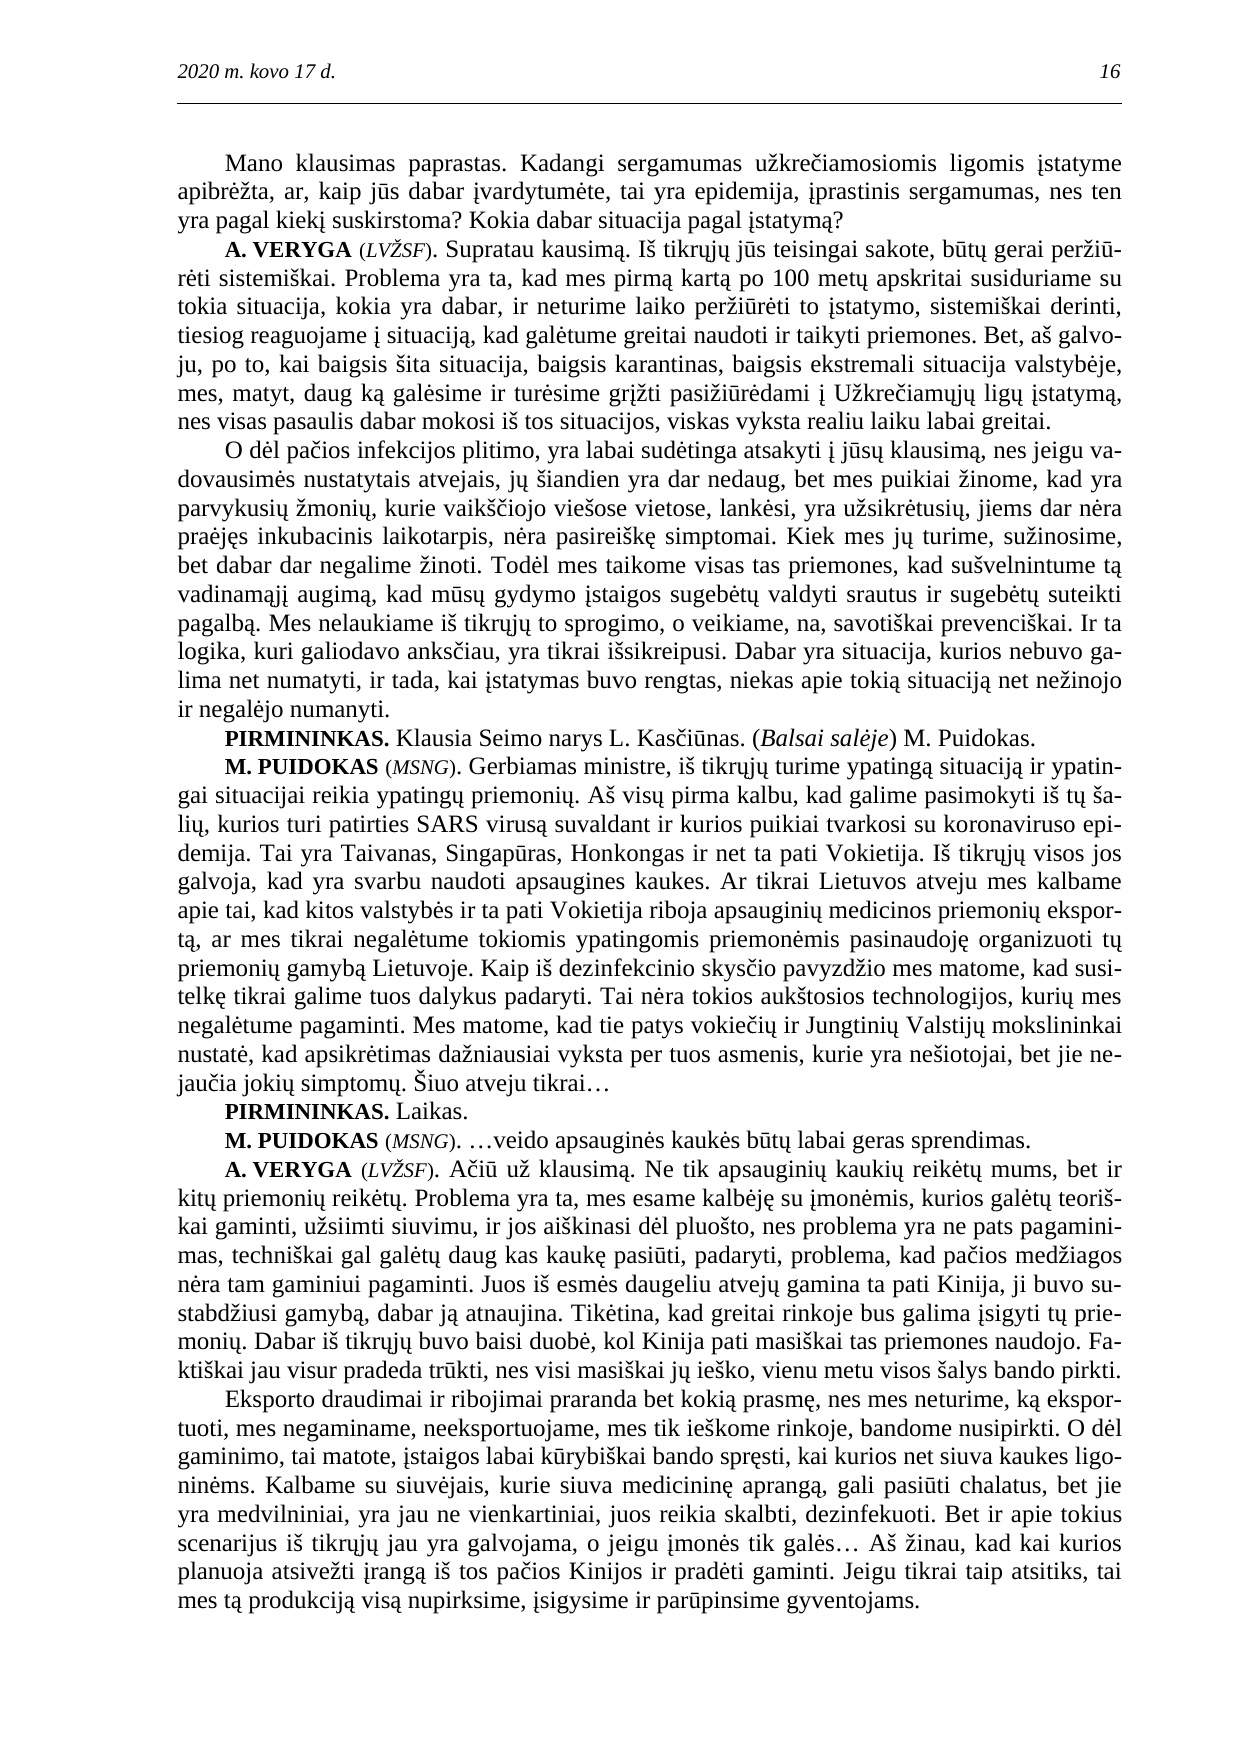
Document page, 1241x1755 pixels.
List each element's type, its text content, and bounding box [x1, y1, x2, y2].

text Eks­por­to drau­di­mai ir ri­bo­ji­mai pra­ran­da bet ko­kią pras­mę, nes mes ne­tu­ri­me, ką eks­por­tuo­ti, mes ne­ga­mi­na­me, ne­eks­por­tuo­ja­me, mes tik ieš­ko­me rin­ko­je, ban­do­me nu­si­pirk­ti. O dėl ga­mi­ni­mo, tai ma­to­te, įstai­gos la­bai kū­ry­biš­kai ban­do spręs­ti, kai ku­rios net siu­va kau­kes li­go­ni­nėms. Kal­ba­me su siu­vė­jais, ku­rie siu­va me­di­ci­ni­nę ap­ran­gą, ga­li pa­siū­ti cha­la­tus, bet jie yra med­vil­ni­niai, yra jau ne vien­kar­ti­niai, juos rei­kia skalb­ti, dez­in­fe­kuo­ti. Bet ir apie to­kius sce­na­ri­jus iš tik­rų­jų jau yra gal­vo­ja­ma, o jei­gu įmo­nės tik ga­lės… Aš ži­nau, kad kai ku­rios pla­nuo­ja at­si­vež­ti įran­gą iš tos pa­čios Ki­ni­jos ir pra­dė­ti ga­min­ti. Jei­gu tik­rai taip at­si­tiks, tai mes tą pro­duk­ci­ją vi­są nu­pirk­si­me, įsi­gy­si­me ir pa­rū­pin­si­me gy­ven­to­jams. [177, 1384, 1122, 1614]
text O dėl pa­čios in­fek­ci­jos pli­ti­mo, yra la­bai su­dė­tin­ga at­sa­ky­ti į jū­sų klau­si­mą, nes jei­gu va­do­vau­si­mės nu­sta­ty­tais at­ve­jais, jų šian­dien yra dar ne­daug, bet mes pui­kiai ži­no­me, kad yra par­vy­ku­sių žmo­nių, ku­rie vaikš­čio­jo vie­šo­se vie­to­se, lan­kė­si, yra už­si­krė­tu­sių, jiems dar nė­ra pra­ėjęs in­ku­ba­ci­nis lai­ko­tar­pis, nė­ra pa­si­reiš­kę simp­to­mai. Kiek mes jų tu­ri­me, su­ži­no­si­me, bet da­bar dar ne­ga­li­me ži­no­ti. To­dėl mes tai­ko­me vi­sas tas prie­mo­nes, kad su­švel­nin­tu­me tą va­di­na­mą­jį au­gi­mą, kad mū­sų gy­dy­mo įstai­gos su­ge­bė­tų val­dy­ti srau­tus ir su­ge­bė­tų su­teik­ti pa­gal­bą. Mes ne­lau­kia­me iš tik­rų­jų to spro­gi­mo, o vei­kia­me, na, sa­vo­tiš­kai pre­ven­ciš­kai. Ir ta lo­gi­ka, ku­ri ga­lio­da­vo anks­čiau, yra tik­rai iš­si­krei­pu­si. Da­bar yra si­tu­a­ci­ja, ku­rios ne­bu­vo ga­li­ma net nu­ma­ty­ti, ir ta­da, kai įsta­ty­mas bu­vo reng­tas, nie­kas apie to­kią si­tu­a­ci­ją net ne­ži­no­jo ir ne­ga­lė­jo nu­ma­ny­ti. [177, 435, 1122, 723]
text A. VERYGA (LVŽSF). Ačiū už klau­si­mą. Ne tik ap­sau­gi­nių kau­kių rei­kė­tų mums, bet ir ki­tų prie­mo­nių rei­kė­tų. Pro­ble­ma yra ta, mes esa­me kal­bė­ję su įmo­nė­mis, ku­rios ga­lė­tų te­oriš­kai ga­min­ti, už­si­im­ti siu­vi­mu, ir jos aiš­ki­na­si dėl pluoš­to, nes pro­ble­ma yra ne pats pa­ga­mi­ni­mas, tech­niš­kai gal ga­lė­tų daug kas kau­kę pa­siū­ti, pa­da­ry­ti, pro­ble­ma, kad pa­čios me­džia­gos nė­ra tam ga­mi­niui pa­ga­min­ti. Juos iš es­mės dau­ge­liu at­ve­jų ga­mi­na ta pa­ti Ki­ni­ja, ji bu­vo su­stab­džiu­si ga­my­bą, da­bar ją at­nau­ji­na. Ti­kė­ti­na, kad grei­tai rin­ko­je bus ga­li­ma įsi­gy­ti tų prie­mo­nių. Da­bar iš tik­rų­jų bu­vo bai­si duo­bė, kol Ki­ni­ja pa­ti ma­siš­kai tas prie­mo­nes nau­do­jo. Fa­k­tiš­kai jau vi­sur pra­de­da trūk­ti, nes vi­si ma­siš­kai jų ieš­ko, vie­nu me­tu vi­sos ša­lys ban­do pirk­ti. [177, 1154, 1122, 1384]
text M. PUIDOKAS (MSNG). Ger­bia­mas mi­nist­re, iš tik­rų­jų tu­ri­me ypa­tin­gą si­tu­a­ci­ją ir ypa­tin­gai si­tu­a­ci­jai rei­kia ypa­tin­gų prie­mo­nių. Aš vi­sų pir­ma kal­bu, kad ga­li­me pa­si­mo­ky­ti iš tų ša­lių, ku­rios tu­ri pa­tir­ties SARS vi­ru­są su­val­dant ir ku­rios pui­kiai tvar­ko­si su ko­ro­na­vi­ru­so epi­de­mi­ja. Tai yra Tai­va­nas, Sin­ga­pū­ras, Hon­kon­gas ir net ta pa­ti Vo­kie­ti­ja. Iš tik­rų­jų vi­sos jos gal­vo­ja, kad yra svar­bu nau­do­ti ap­sau­gi­nes kau­kes. Ar tik­rai Lie­tu­vos at­ve­ju mes kal­ba­me apie tai, kad ki­tos vals­ty­bės ir ta pa­ti Vo­kie­ti­ja ri­bo­ja ap­sau­gi­nių me­di­ci­nos prie­mo­nių eks­por­tą, ar mes tik­rai ne­ga­lė­tu­me to­kio­mis ypa­tin­go­mis prie­mo­nė­mis pa­si­nau­do­ję or­ga­ni­zuo­ti tų prie­mo­nių ga­my­bą Lie­tu­vo­je. Kaip iš dez­in­fek­ci­nio skys­čio pa­vyz­džio mes ma­to­me, kad su­si­tel­kę tik­rai ga­li­me tuos da­ly­kus pa­da­ry­ti. Tai nė­ra to­kios aukš­to­sios tech­no­lo­gi­jos, ku­rių mes ne­ga­lė­tu­me pa­ga­min­ti. Mes ma­to­me, kad tie pa­tys vo­kie­čių ir Jung­ti­nių Vals­ti­jų moks­li­nin­kai nu­sta­tė, kad ap­si­krė­ti­mas daž­niau­siai vyks­ta per tuos as­me­nis, ku­rie yra ne­šio­to­jai, bet jie ne­jau­čia jo­kių simp­to­mų. Šiuo at­ve­ju tik­rai… [177, 751, 1122, 1096]
text PIRMININKAS. Klau­sia Sei­mo na­rys L. Kas­čiū­nas. (Bal­sai sa­lė­je) M. Pui­do­kas. [177, 723, 1122, 751]
text A. VERYGA (LVŽSF). Su­pra­tau kau­si­mą. Iš tik­rų­jų jūs tei­sin­gai sa­ko­te, bū­tų ge­rai per­žiū­rė­ti sis­te­miš­kai. Pro­ble­ma yra ta, kad mes pir­mą kar­tą po 100 me­tų ap­skri­tai su­si­du­ria­me su to­kia si­tu­a­ci­ja, ko­kia yra da­bar, ir ne­tu­ri­me lai­ko per­žiū­rė­ti to įsta­ty­mo, sis­te­miš­kai de­rin­ti, tie­siog re­a­guo­ja­me į si­tu­a­ci­ją, kad ga­lė­tu­me grei­tai nau­do­ti ir tai­ky­ti prie­mo­nes. Bet, aš gal­vo­ju, po to, kai baig­sis ši­ta si­tu­a­ci­ja, baig­sis ka­ran­ti­nas, baig­sis eks­tre­ma­li si­tu­a­ci­ja vals­ty­bė­je, mes, ma­tyt, daug ką ga­lė­si­me ir tu­rė­si­me grįž­ti pa­si­žiū­rė­da­mi į Už­kre­čia­mų­jų li­gų įsta­ty­mą, nes vi­sas pa­sau­lis da­bar mo­ko­si iš tos si­tu­a­ci­jos, vis­kas vyks­ta re­a­liu lai­ku la­bai grei­tai. [177, 234, 1122, 435]
text Ma­no klau­si­mas pa­pras­tas. Ka­dan­gi ser­ga­mu­mas už­kre­čia­mo­sio­mis li­go­mis įsta­ty­me api­brėž­ta, ar, kaip jūs da­bar įvar­dy­tu­mė­te, tai yra epi­de­mi­ja, įpras­ti­nis ser­ga­mu­mas, nes ten yra pa­gal kie­kį su­skirs­to­ma? Ko­kia da­bar si­tu­a­ci­ja pa­gal įsta­ty­mą? [177, 148, 1122, 234]
text PIRMININKAS. Lai­kas. [177, 1096, 1122, 1125]
text M. PUIDOKAS (MSNG). …vei­do ap­sau­gi­nės kau­kės bū­tų la­bai ge­ras spren­di­mas. [177, 1125, 1122, 1154]
